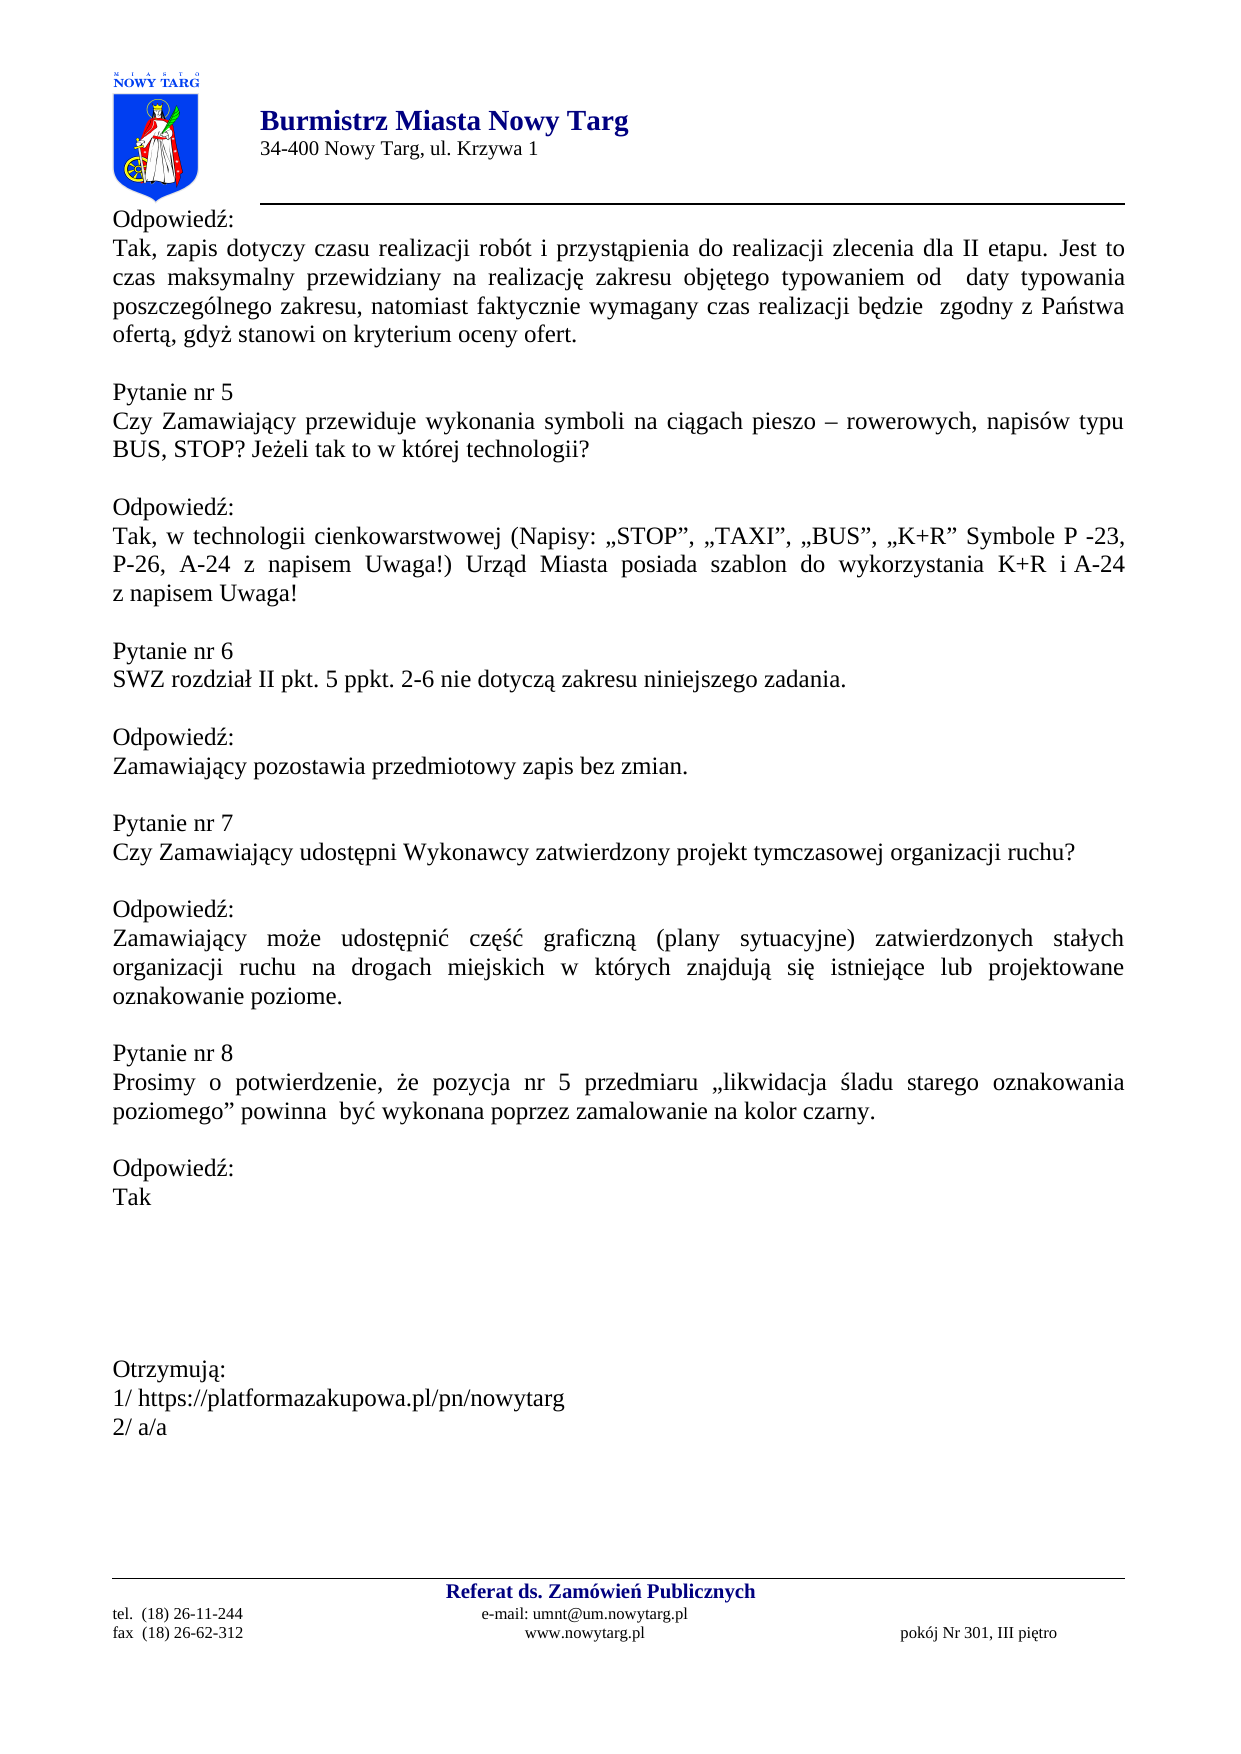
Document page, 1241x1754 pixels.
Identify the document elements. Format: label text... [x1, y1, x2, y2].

text Zamawiający może udostępnić część graficzną (plany sytuacyjne) zatwierdzonych stałych organizacji ruchu na drogach miejskich w których znajdują się istniejące lub projektowane oznakowanie poziome. [112, 923, 1125, 1009]
text Otrzymują: [112, 1354, 1125, 1383]
text Odpowiedź: [112, 894, 1125, 923]
text Pytanie nr 6 [112, 636, 1125, 664]
text Odpowiedź: [112, 204, 1125, 233]
text Pytanie nr 7 [112, 808, 1125, 837]
text Czy Zamawiający udostępni Wykonawcy zatwierdzony projekt tymczasowej organizacji ruchu? [112, 837, 1125, 866]
text 2/ a/a [112, 1412, 1125, 1441]
text Tak, w technologii cienkowarstwowej (Napisy: „STOP”, „TAXI”, „BUS”, „K+R” Symbole P -23, P-26, A-24 z napisem Uwaga!) Urząd Miasta posiada szablon do wykorzystania K+R i A-24 z napisem Uwaga! [112, 521, 1125, 607]
text Odpowiedź: [112, 722, 1125, 751]
text Odpowiedź: [112, 492, 1125, 521]
text Pytanie nr 5 [112, 377, 1125, 406]
text SWZ rozdział II pkt. 5 ppkt. 2-6 nie dotyczą zakresu niniejszego zadania. [112, 664, 1125, 693]
text Tak, zapis dotyczy czasu realizacji robót i przystąpienia do realizacji zlecenia dla II etapu. Jest to czas maksymalny przewidziany na realizację zakresu objętego typowaniem od daty typowania poszczególnego zakresu, natomiast faktycznie wymagany czas realizacji będzie zgodny z Państwa ofertą, gdyż stanowi on kryterium oceny ofert. [112, 233, 1125, 348]
text Odpowiedź: [112, 1153, 1125, 1182]
text 1/ https://platformazakupowa.pl/pn/nowytarg [112, 1383, 1125, 1412]
text Zamawiający pozostawia przedmiotowy zapis bez zmian. [112, 751, 1125, 779]
text Czy Zamawiający przewiduje wykonania symboli na ciągach pieszo – rowerowych, napisów typu BUS, STOP? Jeżeli tak to w której technologii? [112, 406, 1125, 463]
text Pytanie nr 8 [112, 1038, 1125, 1067]
text Prosimy o potwierdzenie, że pozycja nr 5 przedmiaru „likwidacja śladu starego oznakowania poziomego” powinna być wykonana poprzez zamalowanie na kolor czarny. [112, 1067, 1125, 1124]
text Tak [112, 1182, 1125, 1211]
